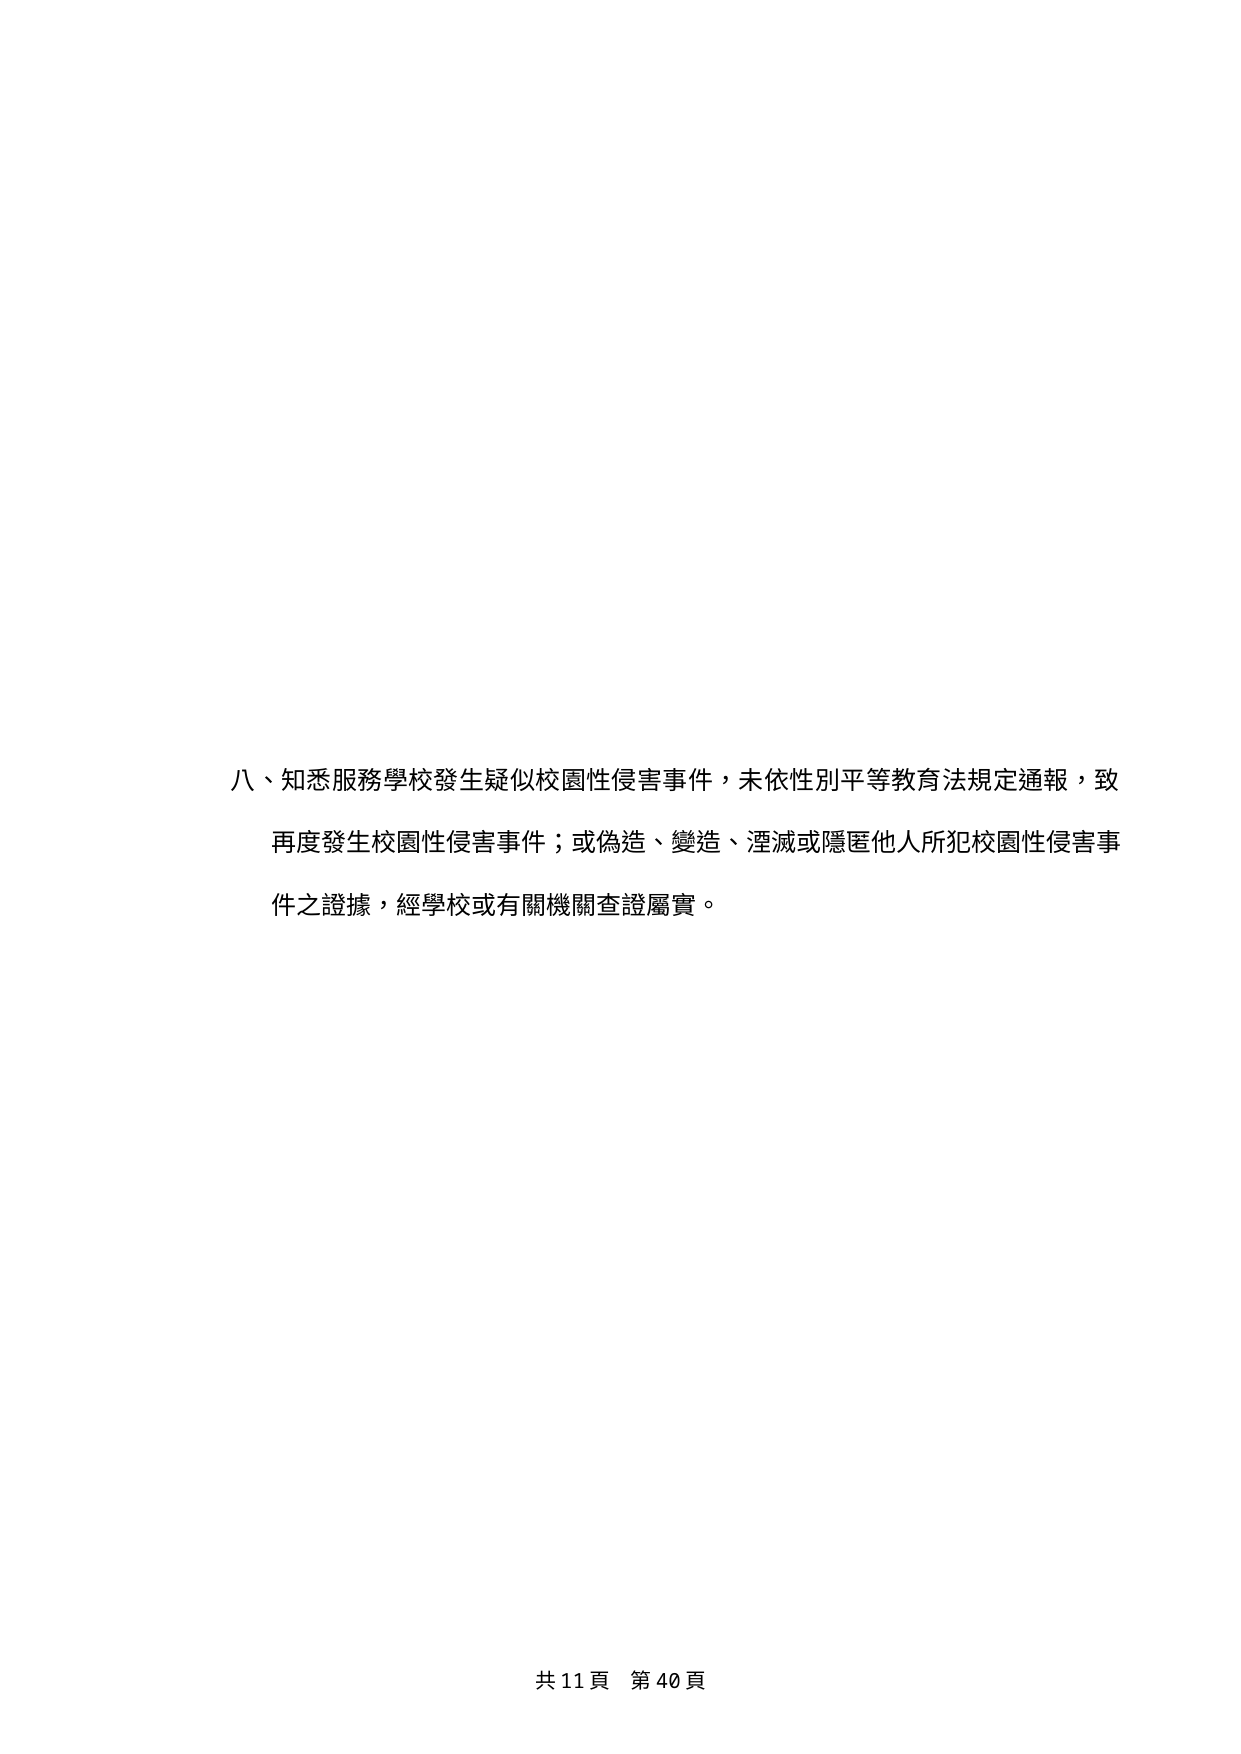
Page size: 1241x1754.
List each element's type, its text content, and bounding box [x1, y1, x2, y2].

text 八、知悉服務學校發生疑似校園性侵害事件，未依性別平等教育法規定通報，致再度發生校園性侵害事件；或偽造、變造、湮滅或隱匿他人所犯校園性侵害事件之證據，經學校或有關機關查證屬實。 [230, 737, 1122, 924]
